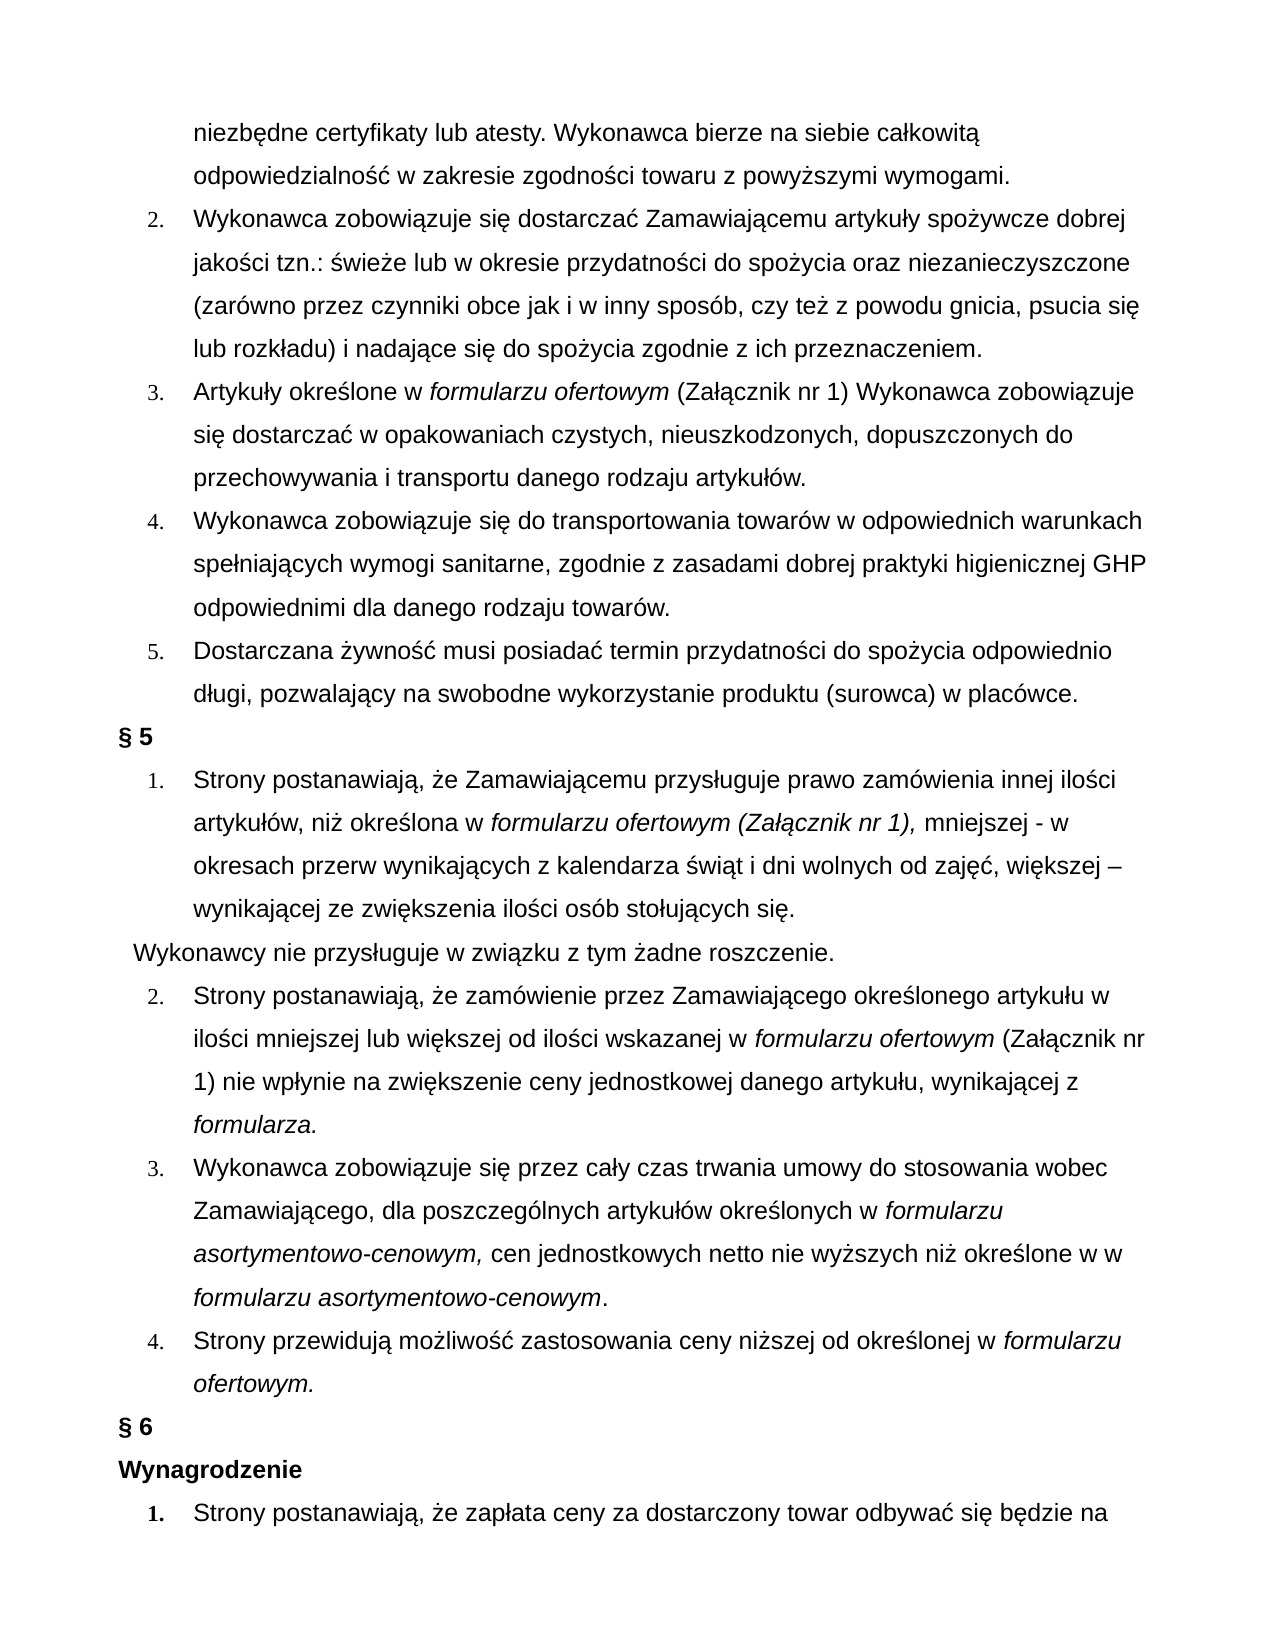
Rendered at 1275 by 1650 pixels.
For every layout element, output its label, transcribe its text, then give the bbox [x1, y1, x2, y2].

list Wykonawca zobowiązuje się do transportowania towarów w odpowiednich warunkach spełniających wymogi sanitarne, zgodnie z zasadami dobrej praktyki higienicznej GHP odpowiednimi dla danego rodzaju towarów. [156, 506, 1157, 621]
text Wykonawcy nie przysługuje w związku z tym żadne roszczenie. [133, 937, 1157, 966]
text Wynagrodzenie [118, 1455, 1157, 1484]
list Artykuły określone w formularzu ofertowym (Załącznik nr 1) Wykonawca zobowiązuje się dostarczać w opakowaniach czystych, nieuszkodzonych, dopuszczonych do przechowywania i transportu danego rodzaju artykułów. [156, 377, 1157, 492]
text § 5 [118, 722, 1157, 751]
text § 6 [118, 1412, 1157, 1441]
list Strony postanawiają, że zamówienie przez Zamawiającego określonego artykułu w ilości mniejszej lub większej od ilości wskazanej w formularzu ofertowym (Załącznik nr 1) nie wpłynie na zwiększenie ceny jednostkowej danego artykułu, wynikającej z formularza. [156, 981, 1157, 1139]
list Wykonawca zobowiązuje się dostarczać Zamawiającemu artykuły spożywcze dobrej jakości tzn.: świeże lub w okresie przydatności do spożycia oraz niezanieczyszczone (zarówno przez czynniki obce jak i w inny sposób, czy też z powodu gnicia, psucia się lub rozkładu) i nadające się do spożycia zgodnie z ich przeznaczeniem. [156, 204, 1157, 362]
list Strony postanawiają, że Zamawiającemu przysługuje prawo zamówienia innej ilości artykułów, niż określona w formularzu ofertowym (Załącznik nr 1), mniejszej - w okresach przerw wynikających z kalendarza świąt i dni wolnych od zajęć, większej – wynikającej ze zwiększenia ilości osób stołujących się. [156, 765, 1157, 923]
list Dostarczana żywność musi posiadać termin przydatności do spożycia odpowiednio długi, pozwalający na swobodne wykorzystanie produktu (surowca) w placówce. [156, 636, 1157, 707]
list Wykonawca zobowiązuje się przez cały czas trwania umowy do stosowania wobec Zamawiającego, dla poszczególnych artykułów określonych w formularzu asortymentowo-cenowym, cen jednostkowych netto nie wyższych niż określone w w formularzu asortymentowo-cenowym. [156, 1153, 1157, 1311]
list Strony przewidują możliwość zastosowania ceny niższej od określonej w formularzu ofertowym. [156, 1326, 1157, 1397]
list Wykonawca zobowiązuje się dostarczać towar spełniający wymogi określone w aktualnych przepisach prawnych, tj. spełniający wymagania prawa żywnościowego, dopuszczony do obrotu na terenie Polski, oraz posiadający przewidziane prawem niezbędne certyfikaty lub atesty. Wykonawca bierze na siebie całkowitą odpowiedzialność w zakresie zgodności towaru z powyższymi wymogami. [156, 118, 1157, 190]
list Strony postanawiają, że zapłata ceny za dostarczony towar odbywać się będzie na podstawie faktur częściowych/rachunków, z których każda płatna będzie po prawidłowym, tj. zgodnym z umową, zrealizowaniu przez Wykonawcę zamówienia i dokonaniu przez Zamawiającego odbioru towaru bez zastrzeżeń, zgodnie z procedurą opisaną w § 2. [156, 1498, 1157, 1527]
